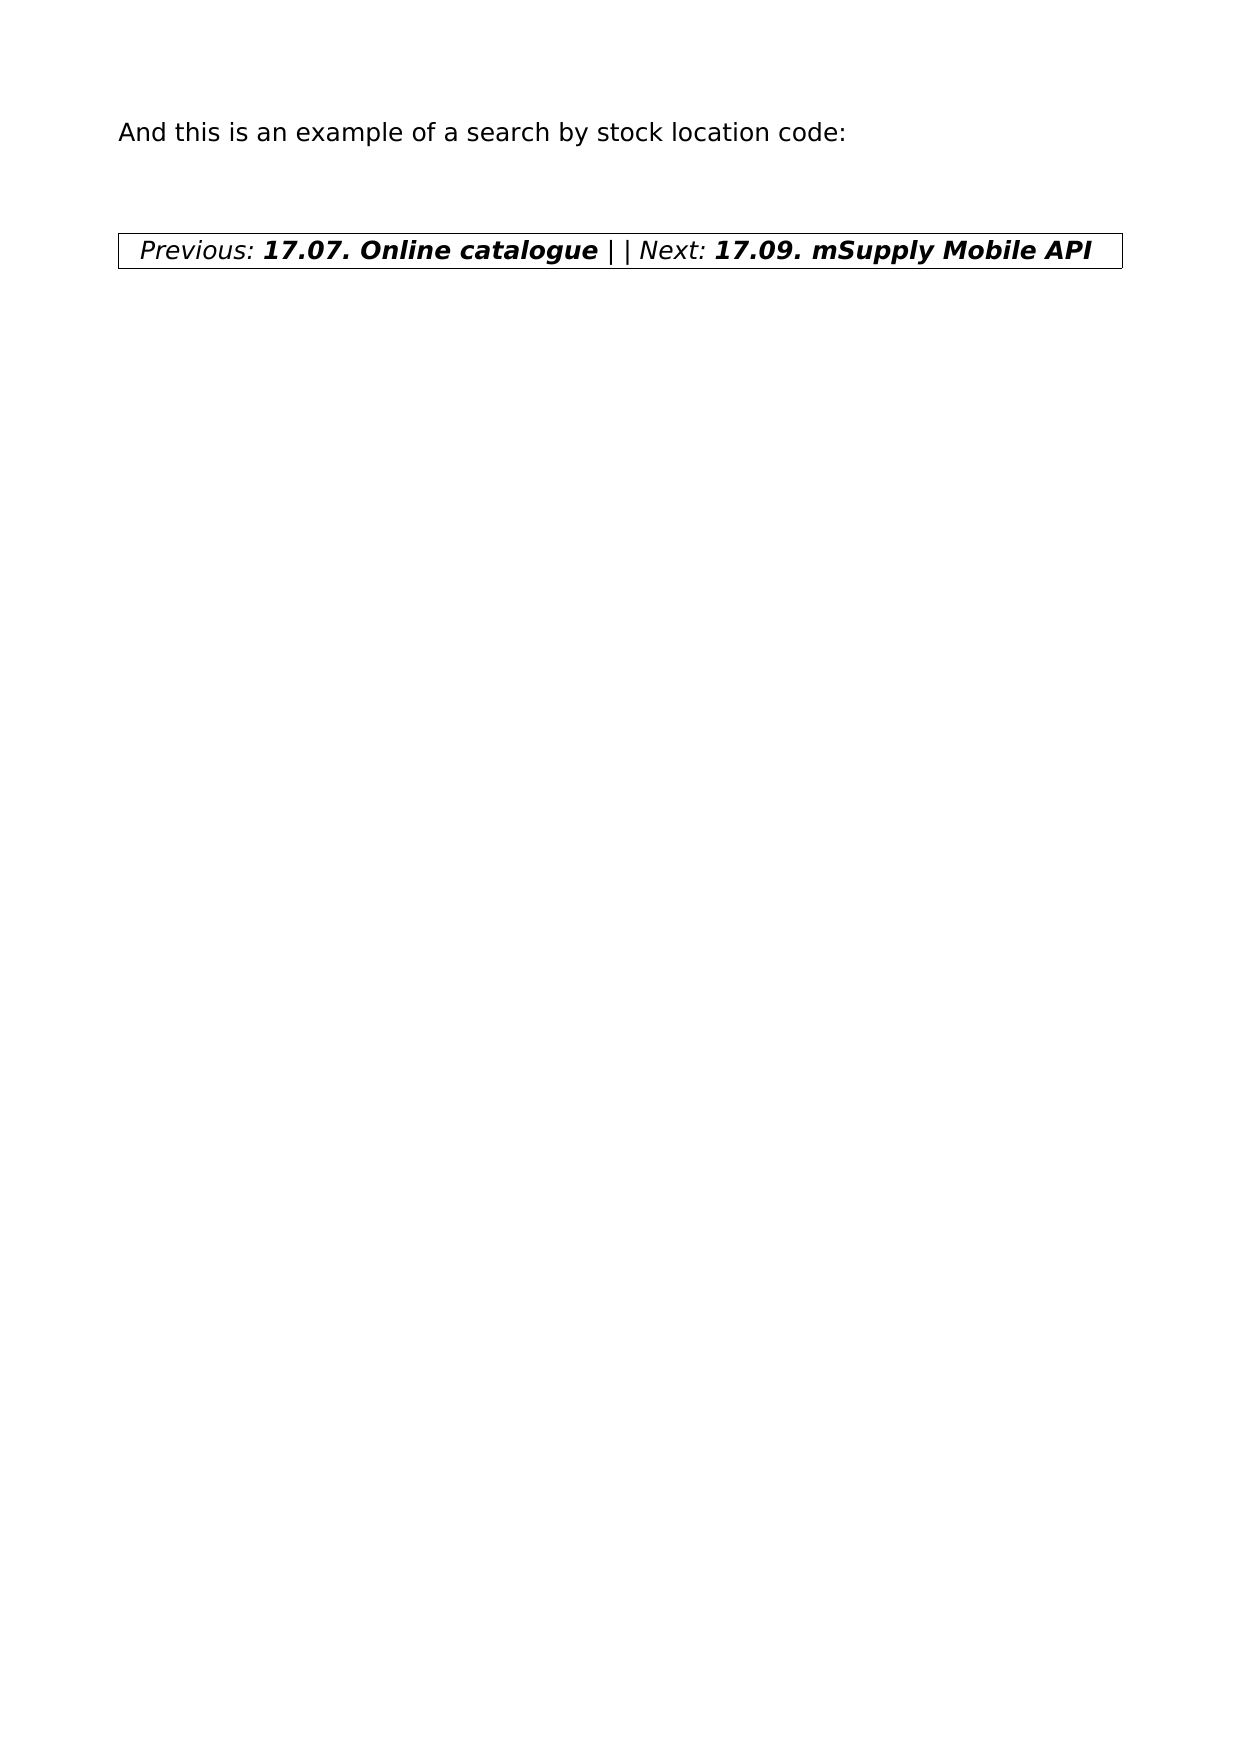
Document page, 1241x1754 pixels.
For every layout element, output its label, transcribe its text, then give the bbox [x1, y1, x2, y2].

text And this is an example of a search by stock location code: [118, 118, 1122, 206]
table_header Previous: 17.07. Online catalogue | | Next: 17.09. mSupply Mobile API [119, 234, 1122, 268]
